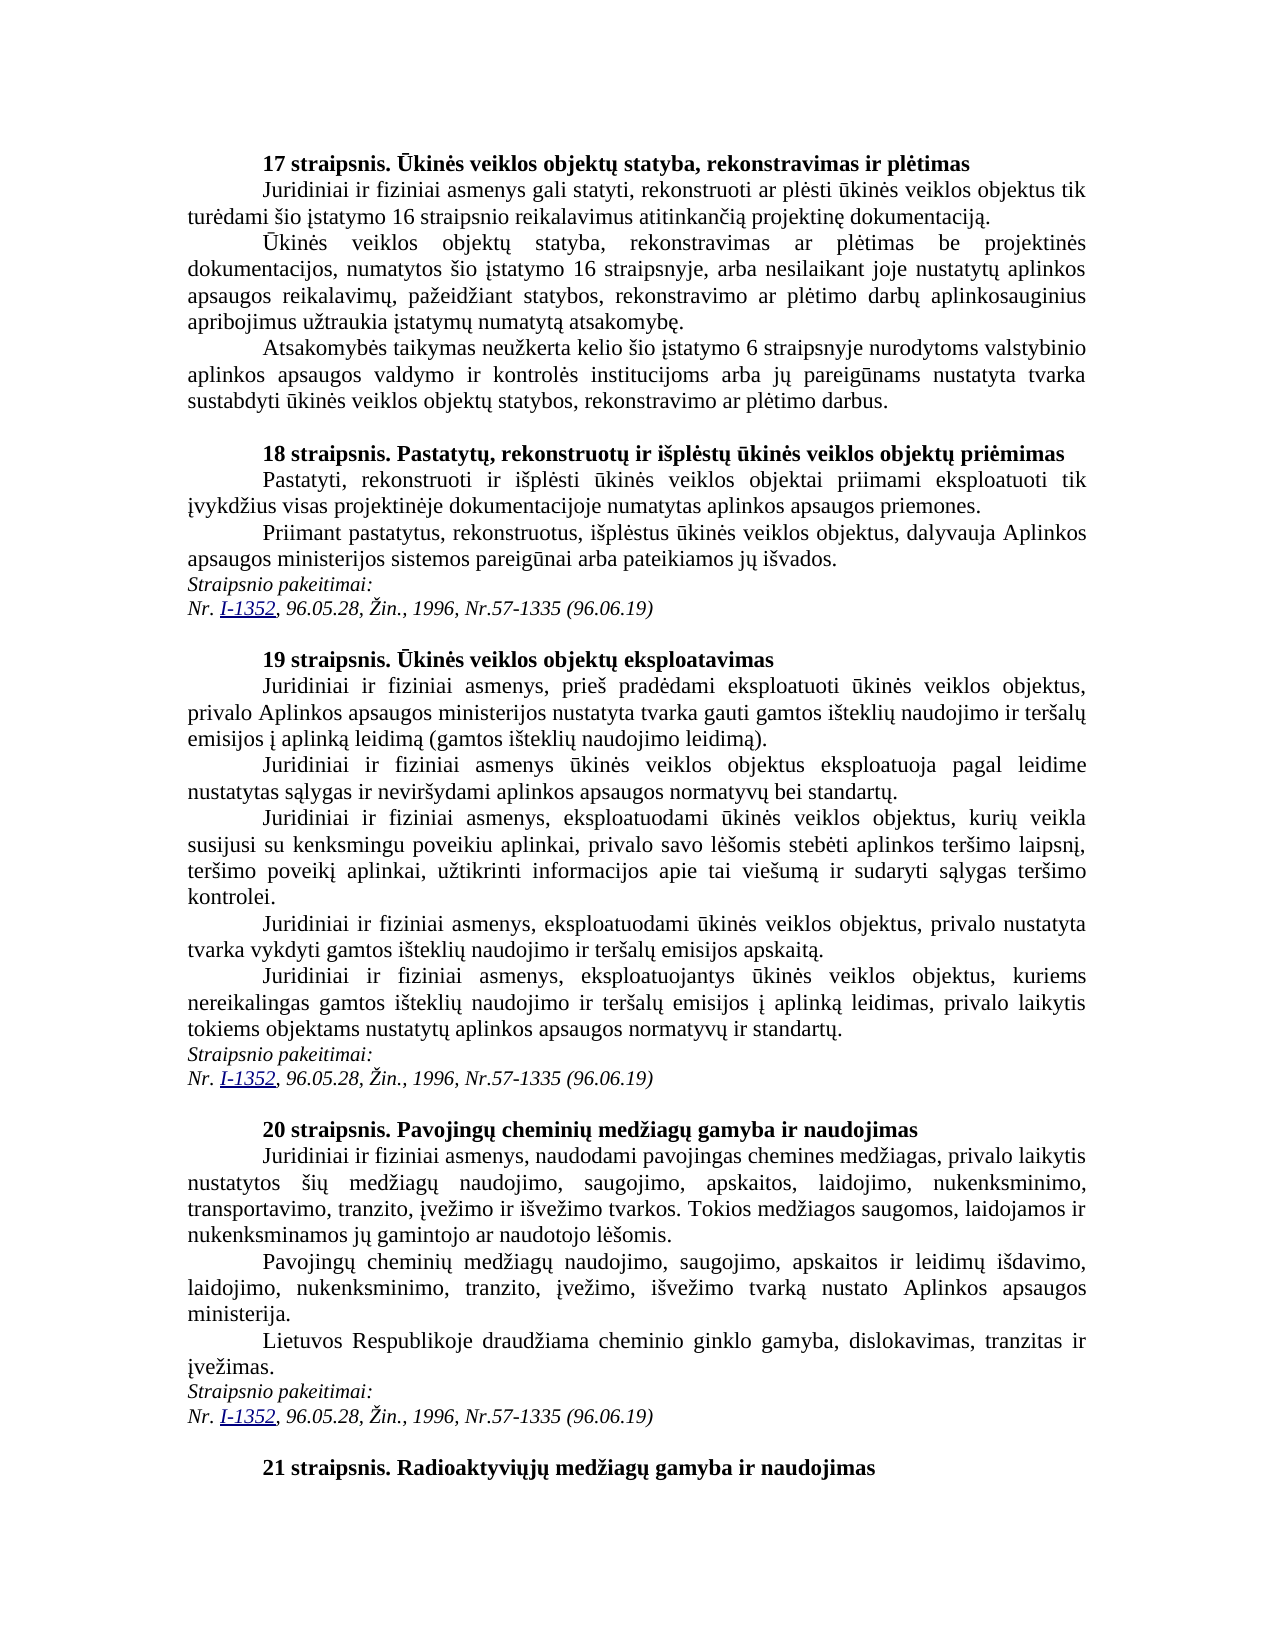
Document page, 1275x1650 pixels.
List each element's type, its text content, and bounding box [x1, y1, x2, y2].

text Juridiniai ir fiziniai asmenys ūkinės veiklos objektus eksploatuoja pagal leidime nustatytas sąlygas ir neviršydami aplinkos apsaugos normatyvų bei standartų. [187, 752, 1087, 804]
text Nr. I-1352, 96.05.28, Žin., 1996, Nr.57-1335 (96.06.19) [187, 1066, 1087, 1089]
text Straipsnio pakeitimai: [187, 572, 1087, 596]
text Straipsnio pakeitimai: [187, 1041, 1087, 1066]
text 17 straipsnis. Ūkinės veiklos objektų statyba, rekonstravimas ir plėtimas [187, 150, 1087, 176]
text Pastatyti, rekonstruoti ir išplėsti ūkinės veiklos objektai priimami eksploatuoti tik įvykdžius visas projektinėje dokumentacijoje numatytas aplinkos apsaugos priemones. [187, 466, 1087, 519]
text Straipsnio pakeitimai: [187, 1379, 1087, 1403]
text 21 straipsnis. Radioaktyviųjų medžiagų gamyba ir naudojimas [187, 1454, 1087, 1480]
text Juridiniai ir fiziniai asmenys, eksploatuodami ūkinės veiklos objektus, privalo nustatyta tvarka vykdyti gamtos išteklių naudojimo ir teršalų emisijos apskaitą. [187, 910, 1087, 962]
text Juridiniai ir fiziniai asmenys, eksploatuojantys ūkinės veiklos objektus, kuriems nereikalingas gamtos išteklių naudojimo ir teršalų emisijos į aplinką leidimas, privalo laikytis tokiems objektams nustatytų aplinkos apsaugos normatyvų ir standartų. [187, 962, 1087, 1041]
text 18 straipsnis. Pastatytų, rekonstruotų ir išplėstų ūkinės veiklos objektų priėmimas [187, 440, 1087, 466]
text Priimant pastatytus, rekonstruotus, išplėstus ūkinės veiklos objektus, dalyvauja Aplinkos apsaugos ministerijos sistemos pareigūnai arba pateikiamos jų išvados. [187, 519, 1087, 572]
text Juridiniai ir fiziniai asmenys, prieš pradėdami eksploatuoti ūkinės veiklos objektus, privalo Aplinkos apsaugos ministerijos nustatyta tvarka gauti gamtos išteklių naudojimo ir teršalų emisijos į aplinką leidimą (gamtos išteklių naudojimo leidimą). [187, 672, 1087, 752]
text 20 straipsnis. Pavojingų cheminių medžiagų gamyba ir naudojimas [187, 1116, 1087, 1142]
text Atsakomybės taikymas neužkerta kelio šio įstatymo 6 straipsnyje nurodytoms valstybinio aplinkos apsaugos valdymo ir kontrolės institucijoms arba jų pareigūnams nustatyta tvarka sustabdyti ūkinės veiklos objektų statybos, rekonstravimo ar plėtimo darbus. [187, 334, 1087, 413]
text 19 straipsnis. Ūkinės veiklos objektų eksploatavimas [187, 646, 1087, 672]
text Pavojingų cheminių medžiagų naudojimo, saugojimo, apskaitos ir leidimų išdavimo, laidojimo, nukenksminimo, tranzito, įvežimo, išvežimo tvarką nustato Aplinkos apsaugos ministerija. [187, 1248, 1087, 1327]
text Juridiniai ir fiziniai asmenys gali statyti, rekonstruoti ar plėsti ūkinės veiklos objektus tik turėdami šio įstatymo 16 straipsnio reikalavimus atitinkančią projektinę dokumentaciją. [187, 176, 1087, 229]
text Nr. I-1352, 96.05.28, Žin., 1996, Nr.57-1335 (96.06.19) [187, 596, 1087, 620]
text Ūkinės veiklos objektų statyba, rekonstravimas ar plėtimas be projektinės dokumentacijos, numatytos šio įstatymo 16 straipsnyje, arba nesilaikant joje nustatytų aplinkos apsaugos reikalavimų, pažeidžiant statybos, rekonstravimo ar plėtimo darbų aplinkosauginius apribojimus užtraukia įstatymų numatytą atsakomybę. [187, 229, 1087, 334]
text Juridiniai ir fiziniai asmenys, eksploatuodami ūkinės veiklos objektus, kurių veikla susijusi su kenksmingu poveikiu aplinkai, privalo savo lėšomis stebėti aplinkos teršimo laipsnį, teršimo poveikį aplinkai, užtikrinti informacijos apie tai viešumą ir sudaryti sąlygas teršimo kontrolei. [187, 804, 1087, 910]
text Nr. I-1352, 96.05.28, Žin., 1996, Nr.57-1335 (96.06.19) [187, 1403, 1087, 1428]
text Juridiniai ir fiziniai asmenys, naudodami pavojingas chemines medžiagas, privalo laikytis nustatytos šių medžiagų naudojimo, saugojimo, apskaitos, laidojimo, nukenksminimo, transportavimo, tranzito, įvežimo ir išvežimo tvarkos. Tokios medžiagos saugomos, laidojamos ir nukenksminamos jų gamintojo ar naudotojo lėšomis. [187, 1142, 1087, 1248]
text Lietuvos Respublikoje draudžiama cheminio ginklo gamyba, dislokavimas, tranzitas ir įvežimas. [187, 1327, 1087, 1379]
